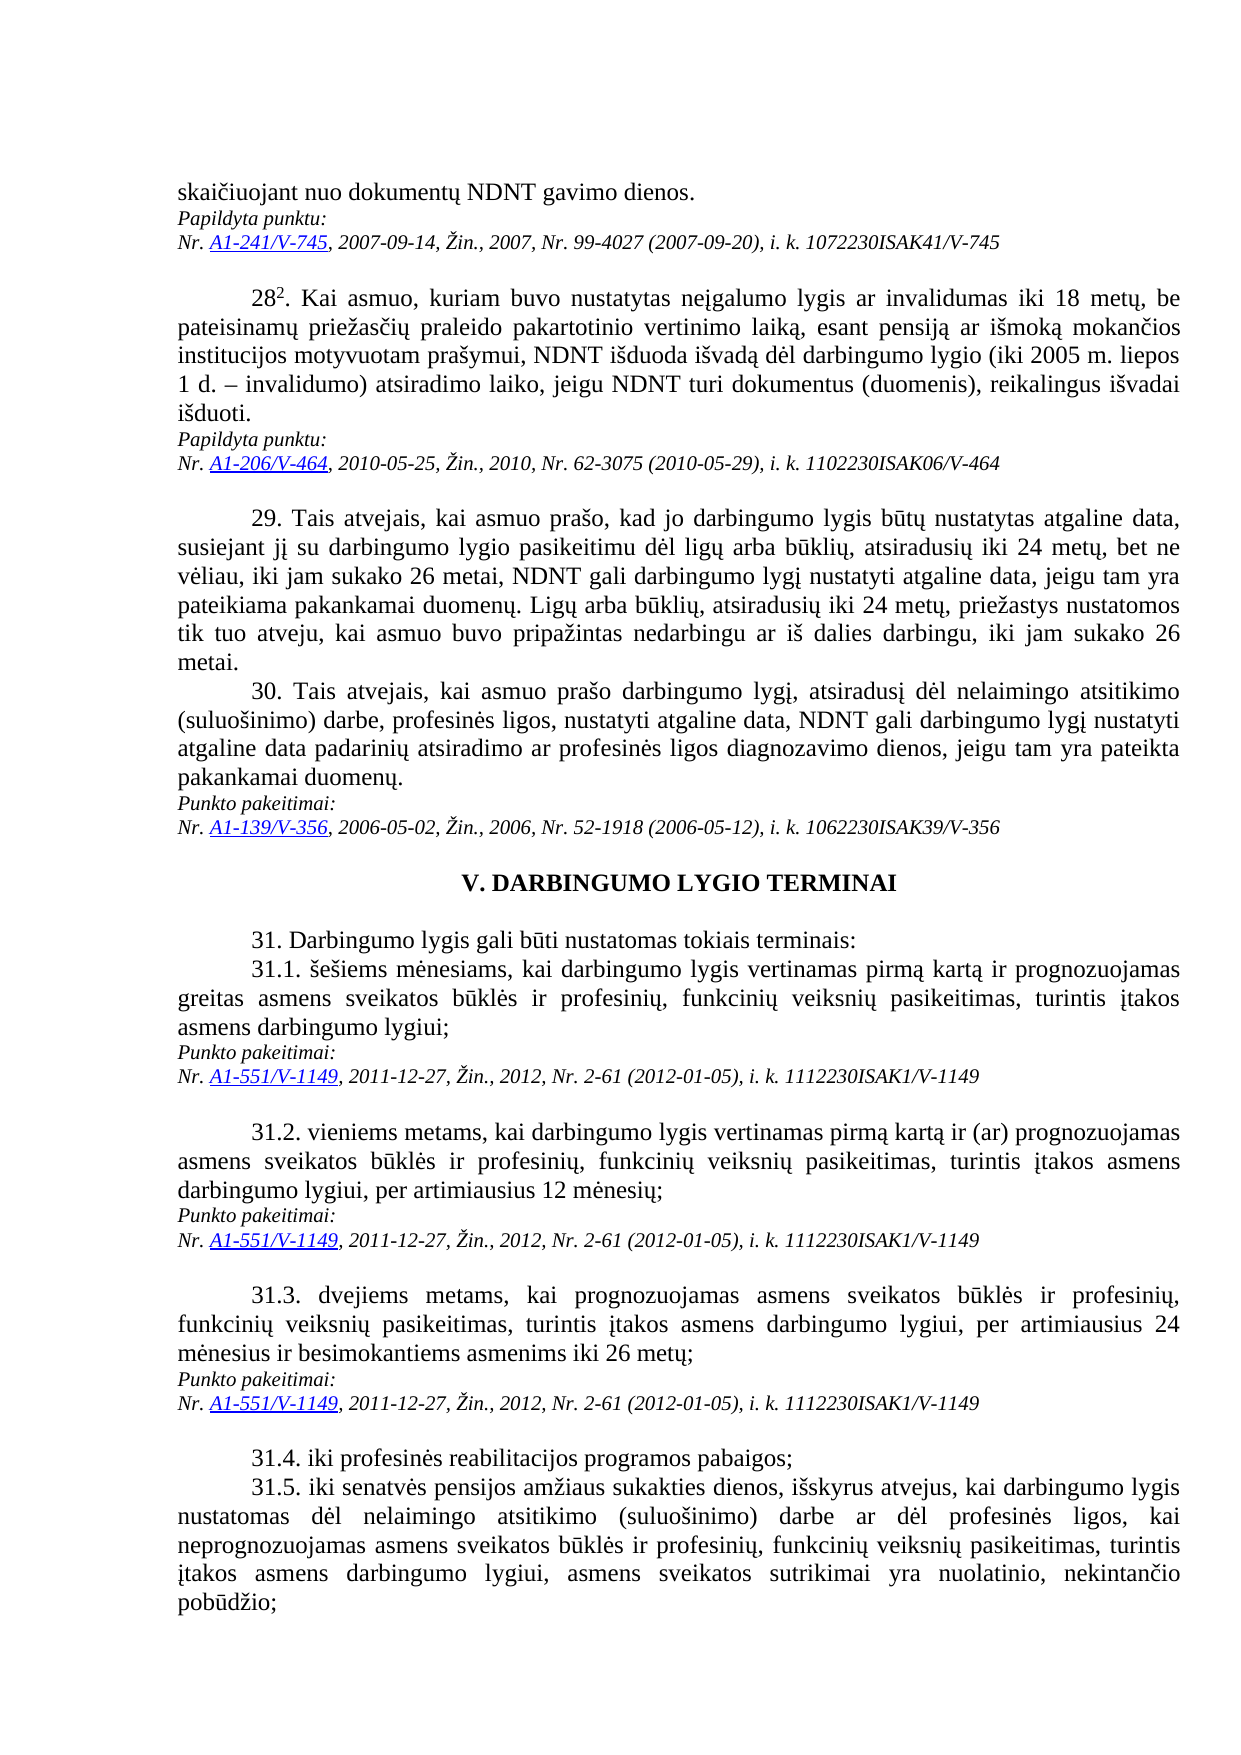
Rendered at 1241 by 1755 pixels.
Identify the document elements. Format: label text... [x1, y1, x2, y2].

text 282. Kai asmuo, kuriam buvo nustatytas neįgalumo lygis ar invalidumas iki 18 metų, be pateisinamų priežasčių praleido pakartotinio vertinimo laiką, esant pensiją ar išmoką mokančios institucijos motyvuotam prašymui, NDNT išduoda išvadą dėl darbingumo lygio (iki 2005 m. liepos 1 d. – invalidumo) atsiradimo laiko, jeigu NDNT turi dokumentus (duomenis), reikalingus išvadai išduoti. [177, 283, 1181, 427]
text V. DARBINGUMO LYGIO TERMINAI [177, 868, 1181, 897]
text 31.5. iki senatvės pensijos amžiaus sukakties dienos, išskyrus atvejus, kai darbingumo lygis nustatomas dėl nelaimingo atsitikimo (suluošinimo) darbe ar dėl profesinės ligos, kai neprognozuojamas asmens sveikatos būklės ir profesinių, funkcinių veiksnių pasikeitimas, turintis įtakos asmens darbingumo lygiui, asmens sveikatos sutrikimai yra nuolatinio, nekintančio pobūdžio; [177, 1472, 1181, 1616]
text Papildyta punktu: [177, 206, 1181, 230]
text 29. Tais atvejais, kai asmuo prašo, kad jo darbingumo lygis būtų nustatytas atgaline data, susiejant jį su darbingumo lygio pasikeitimu dėl ligų arba būklių, atsiradusių iki 24 metų, bet ne vėliau, iki jam sukako 26 metai, NDNT gali darbingumo lygį nustatyti atgaline data, jeigu tam yra pateikiama pakankamai duomenų. Ligų arba būklių, atsiradusių iki 24 metų, priežastys nustatomos tik tuo atveju, kai asmuo buvo pripažintas nedarbingu ar iš dalies darbingu, iki jam sukako 26 metai. [177, 503, 1181, 676]
text Nr. A1-139/V-356, 2006-05-02, Žin., 2006, Nr. 52-1918 (2006-05-12), i. k. 1062230ISAK39/V-356 [177, 815, 1181, 839]
text Nr. A1-241/V-745, 2007-09-14, Žin., 2007, Nr. 99-4027 (2007-09-20), i. k. 1072230ISAK41/V-745 [177, 230, 1181, 254]
text 31.3. dvejiems metams, kai prognozuojamas asmens sveikatos būklės ir profesinių, funkcinių veiksnių pasikeitimas, turintis įtakos asmens darbingumo lygiui, per artimiausius 24 mėnesius ir besimokantiems asmenims iki 26 metų; [177, 1280, 1181, 1367]
text Nr. A1-551/V-1149, 2011-12-27, Žin., 2012, Nr. 2-61 (2012-01-05), i. k. 1112230ISAK1/V-1149 [177, 1391, 1181, 1415]
text Nr. A1-551/V-1149, 2011-12-27, Žin., 2012, Nr. 2-61 (2012-01-05), i. k. 1112230ISAK1/V-1149 [177, 1227, 1181, 1252]
text skaičiuojant nuo dokumentų NDNT gavimo dienos. [177, 177, 1181, 206]
text Papildyta punktu: [177, 427, 1181, 451]
text Nr. A1-206/V-464, 2010-05-25, Žin., 2010, Nr. 62-3075 (2010-05-29), i. k. 1102230ISAK06/V-464 [177, 451, 1181, 475]
text Nr. A1-551/V-1149, 2011-12-27, Žin., 2012, Nr. 2-61 (2012-01-05), i. k. 1112230ISAK1/V-1149 [177, 1064, 1181, 1088]
text Punkto pakeitimai: [177, 1367, 1181, 1391]
text 31.1. šešiems mėnesiams, kai darbingumo lygis vertinamas pirmą kartą ir prognozuojamas greitas asmens sveikatos būklės ir profesinių, funkcinių veiksnių pasikeitimas, turintis įtakos asmens darbingumo lygiui; [177, 954, 1181, 1040]
text 31.2. vieniems metams, kai darbingumo lygis vertinamas pirmą kartą ir (ar) prognozuojamas asmens sveikatos būklės ir profesinių, funkcinių veiksnių pasikeitimas, turintis įtakos asmens darbingumo lygiui, per artimiausius 12 mėnesių; [177, 1117, 1181, 1203]
text 31.4. iki profesinės reabilitacijos programos pabaigos; [177, 1443, 1181, 1472]
text 31. Darbingumo lygis gali būti nustatomas tokiais terminais: [177, 925, 1181, 954]
text Punkto pakeitimai: [177, 1203, 1181, 1227]
text 30. Tais atvejais, kai asmuo prašo darbingumo lygį, atsiradusį dėl nelaimingo atsitikimo (suluošinimo) darbe, profesinės ligos, nustatyti atgaline data, NDNT gali darbingumo lygį nustatyti atgaline data padarinių atsiradimo ar profesinės ligos diagnozavimo dienos, jeigu tam yra pateikta pakankamai duomenų. [177, 676, 1181, 791]
text Punkto pakeitimai: [177, 1040, 1181, 1064]
text Punkto pakeitimai: [177, 791, 1181, 815]
